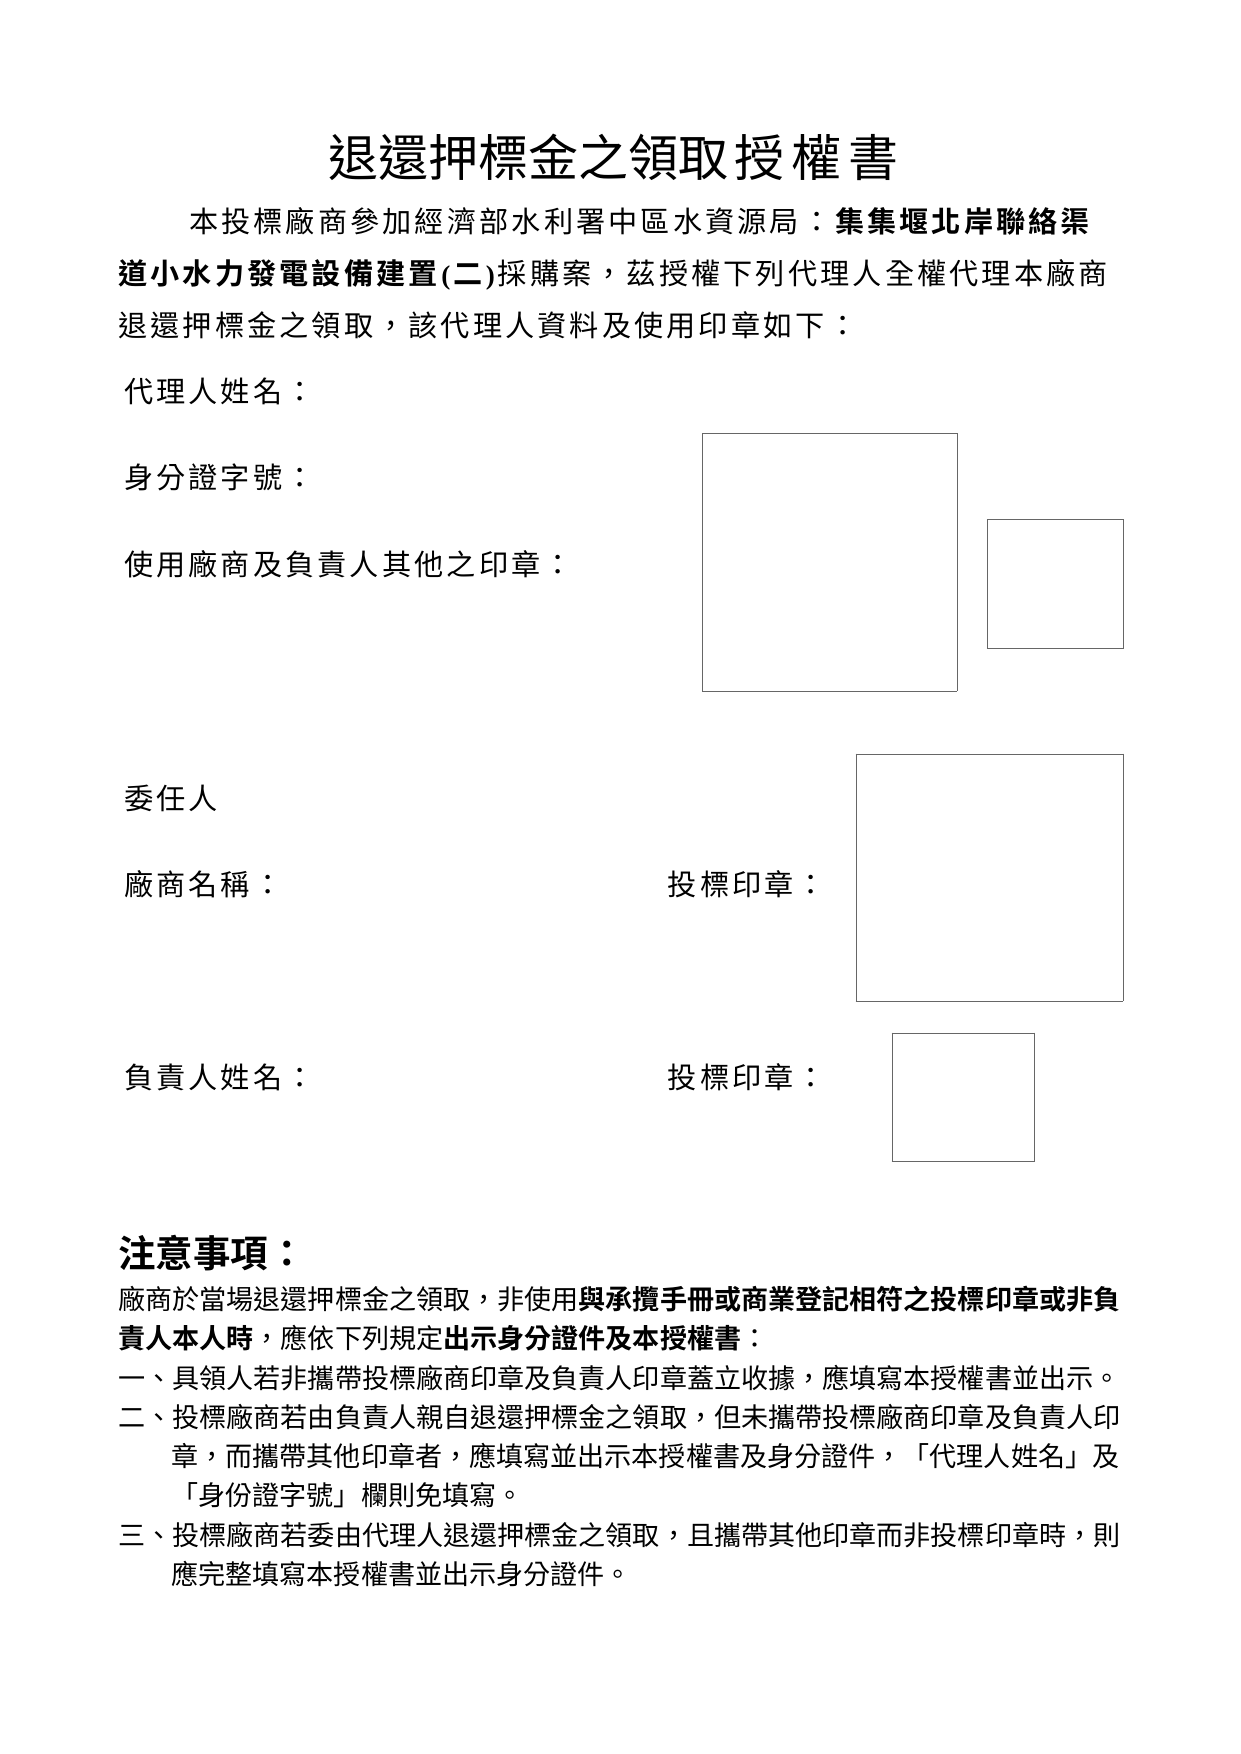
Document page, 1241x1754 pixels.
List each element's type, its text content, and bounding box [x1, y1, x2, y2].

table_cell [703, 434, 957, 519]
table_header [662, 754, 856, 840]
table_header 代理人姓名： [118, 347, 702, 433]
table_cell [987, 433, 1123, 519]
table_cell [958, 606, 987, 648]
table_cell [118, 926, 662, 1001]
table_cell [703, 606, 957, 648]
text 廠商於當場退還押標金之領取，非使用與承攬手冊或商業登記相符之投標印章或非負責人本人時，應依下列規定出示身分證件及本授權書： [118, 1278, 1122, 1357]
table_cell [988, 520, 1123, 606]
table_cell 身分證字號： [118, 433, 702, 519]
table_header [957, 347, 987, 433]
table_cell 使用廠商及負責人其他之印章： [118, 519, 702, 606]
text 退還押標金之領取 授權書 [118, 118, 1122, 191]
table_cell [893, 1119, 1034, 1161]
table_header [893, 1034, 1034, 1119]
text 本投標廠商參加經濟部水利署中區水資源局：集集堰北岸聯絡渠道小水力發電設備建置(二)採購案，茲授權下列代理人全權代理本廠商退還押標金之領取，該代理人資料及使用印章如下： [118, 191, 1122, 347]
table_cell [958, 433, 987, 519]
table_header 負責人姓名： [118, 1033, 662, 1119]
table_cell [958, 648, 987, 691]
text 三、投標廠商若委由代理人退還押標金之領取，且攜帶其他印章而非投標印章時，則應完整填寫本授權書並出示身分證件。 [118, 1514, 1122, 1592]
table_header [987, 347, 1123, 433]
table_header 投標印章： [662, 1033, 892, 1119]
table_cell [857, 840, 1123, 926]
text 二、投標廠商若由負責人親自退還押標金之領取，但未攜帶投標廠商印章及負責人印章，而攜帶其他印章者，應填寫並出示本授權書及身分證件，「代理人姓名」及「身份證字號」欄則免填寫。 [118, 1396, 1122, 1514]
table_cell [703, 648, 957, 691]
table_cell [988, 606, 1123, 648]
table_cell [662, 1119, 892, 1161]
text 一、具領人若非攜帶投標廠商印章及負責人印章蓋立收據，應填寫本授權書並出示。 [118, 1357, 1122, 1396]
table_header [703, 347, 957, 433]
table_cell [118, 1119, 662, 1161]
table_cell [118, 606, 702, 648]
table_cell [987, 649, 1123, 691]
table_cell [857, 926, 1123, 1001]
table_header 委任人 [118, 754, 662, 840]
table_cell [958, 519, 987, 606]
table_cell [703, 519, 957, 606]
table_cell [118, 648, 702, 691]
table_cell [662, 926, 856, 1001]
table_cell 廠商名稱： [118, 840, 662, 926]
text 注意事項： [118, 1224, 1122, 1278]
table_header [857, 755, 1123, 840]
table_cell 投標印章： [662, 840, 856, 926]
